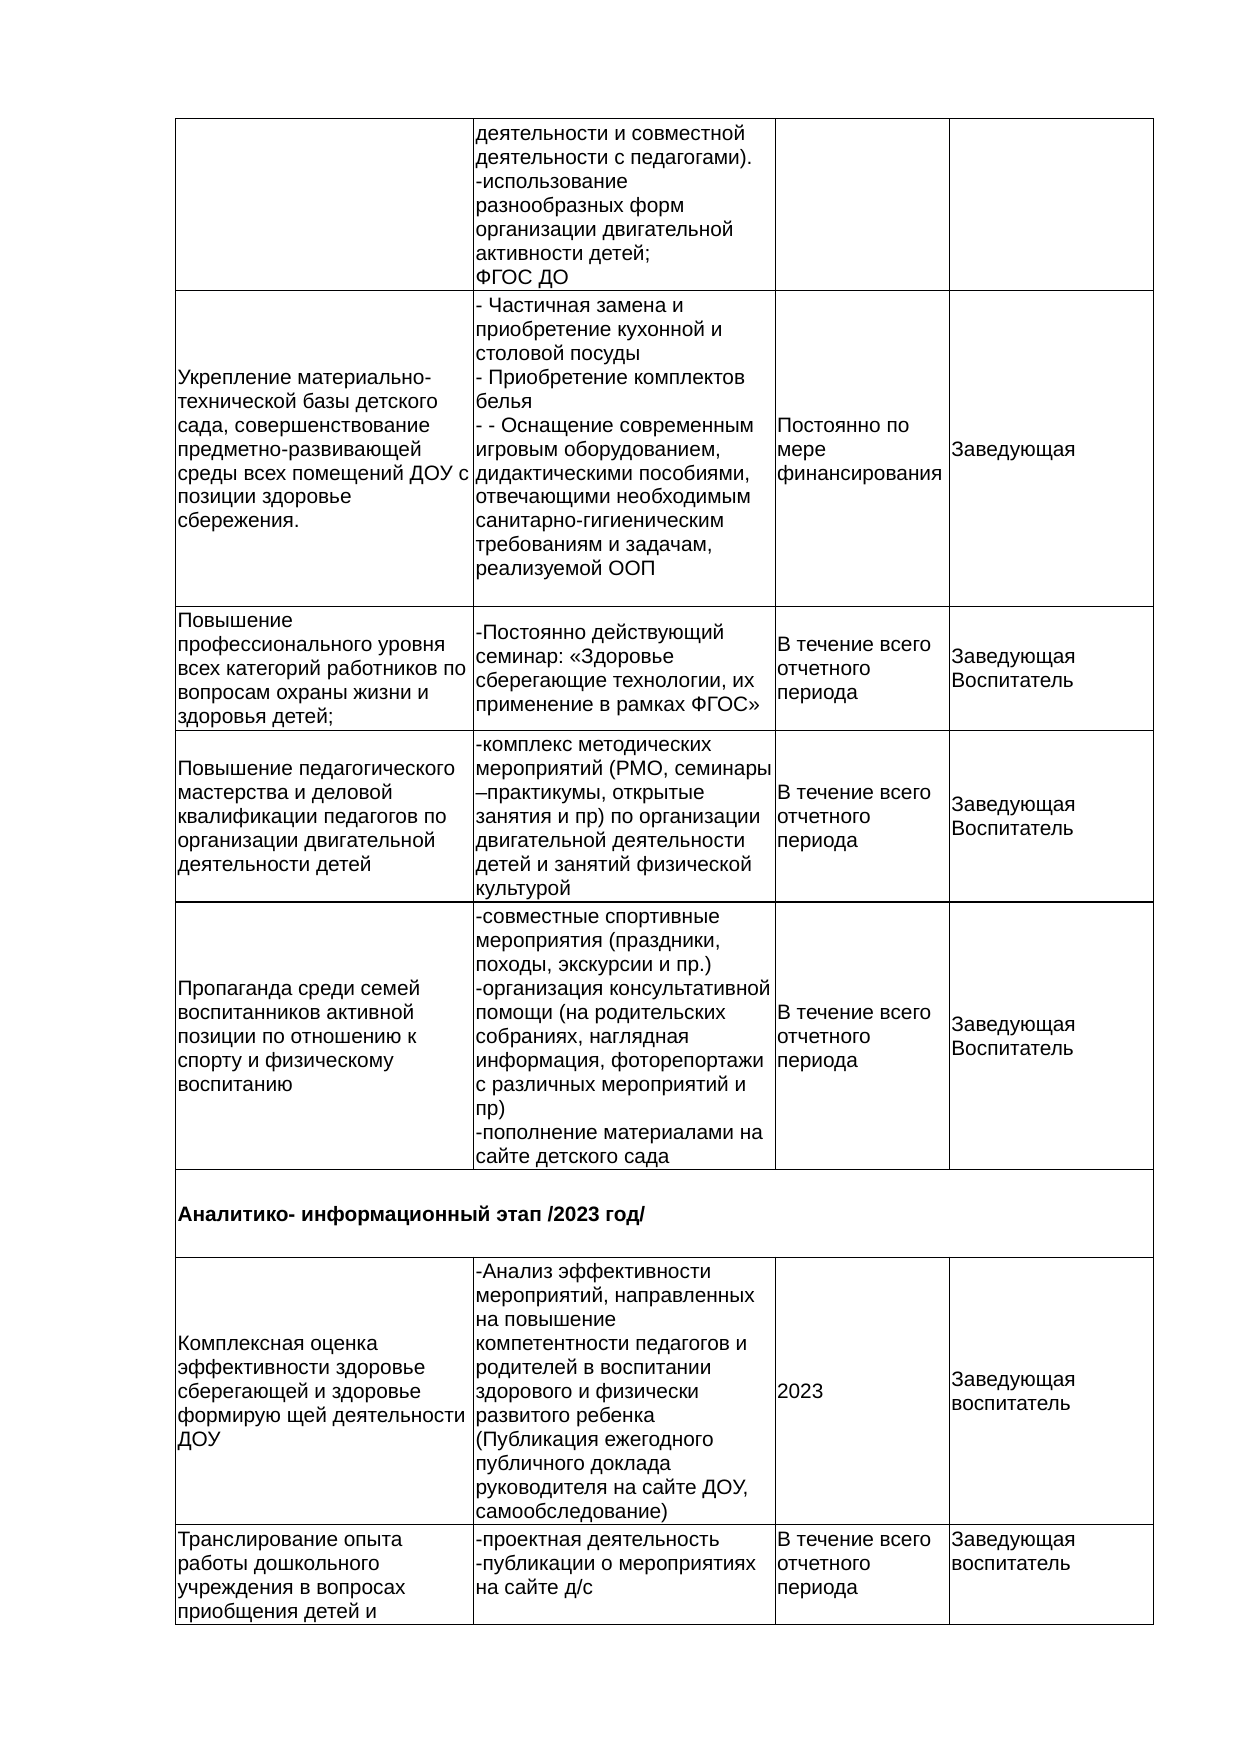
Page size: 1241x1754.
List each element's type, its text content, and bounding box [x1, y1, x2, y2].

table_cell деятельности и совместной деятельности с педагогами). -использование разнообразных форм организации двигательной активности детей; ФГОС ДО [474, 119, 775, 290]
table_cell 2023 [776, 1258, 949, 1524]
table_cell Транслирование опыта работы дошкольного учреждения в вопросах приобщения детей и [176, 1525, 473, 1624]
table_cell Аналитико- информационный этап /2023 год/ [176, 1170, 1153, 1257]
table_cell [776, 119, 949, 290]
table_cell Пропаганда среди семей воспитанников активной позиции по отношению к спорту и физическому воспитанию [176, 903, 473, 1169]
table_cell [950, 119, 1153, 290]
table_cell Постоянно по мере финансирования [776, 291, 949, 606]
table_cell Повышение педагогического мастерства и деловой квалификации педагогов по организации двигательной деятельности детей [176, 731, 473, 901]
table_cell Заведующая Воспитатель [950, 903, 1153, 1169]
table_cell Укрепление материально-технической базы детского сада, совершенствование предметно-развивающей среды всех помещений ДОУ с позиции здоровье сбережения. [176, 291, 473, 606]
table_cell Повышение профессионального уровня всех категорий работников по вопросам охраны жизни и здоровья детей; [176, 607, 473, 729]
table_cell Комплексная оценка эффективности здоровье сберегающей и здоровье формирую щей деятельности ДОУ [176, 1258, 473, 1524]
table_cell Заведующая воспитатель [950, 1258, 1153, 1524]
table_cell Заведующая воспитатель [950, 1525, 1153, 1624]
table_cell -Анализ эффективности мероприятий, направленных на повышение компетентности педагогов и родителей в воспитании здорового и физически развитого ребенка (Публикация ежегодного публичного доклада руководителя на сайте ДОУ, самообследование) [474, 1258, 775, 1524]
table_cell В течение всего отчетного периода [776, 1525, 949, 1624]
table_cell - Частичная замена и приобретение кухонной и столовой посуды - Приобретение комплектов белья - - Оснащение современным игровым оборудованием, дидактическими пособиями, отвечающими необходимым санитарно-гигиеническим требованиям и задачам, реализуемой ООП [474, 291, 775, 606]
table_cell Заведующая Воспитатель [950, 731, 1153, 901]
table_cell [176, 119, 473, 290]
table_cell В течение всего отчетного периода [776, 903, 949, 1169]
table_cell -комплекс методических мероприятий (РМО, семинары –практикумы, открытые занятия и пр) по организации двигательной деятельности детей и занятий физической культурой [474, 731, 775, 901]
table_cell Заведующая [950, 291, 1153, 606]
table_cell -проектная деятельность -публикации о мероприятиях на сайте д/с [474, 1525, 775, 1624]
table_cell -совместные спортивные мероприятия (праздники, походы, экскурсии и пр.) -организация консультативной помощи (на родительских собраниях, наглядная информация, фоторепортажи с различных мероприятий и пр) -пополнение материалами на сайте детского сада [474, 903, 775, 1169]
table_cell В течение всего отчетного периода [776, 607, 949, 729]
table_cell Заведующая Воспитатель [950, 607, 1153, 729]
table_cell В течение всего отчетного периода [776, 731, 949, 901]
table_cell -Постоянно действующий семинар: «Здоровье сберегающие технологии, их применение в рамках ФГОС» [474, 607, 775, 729]
